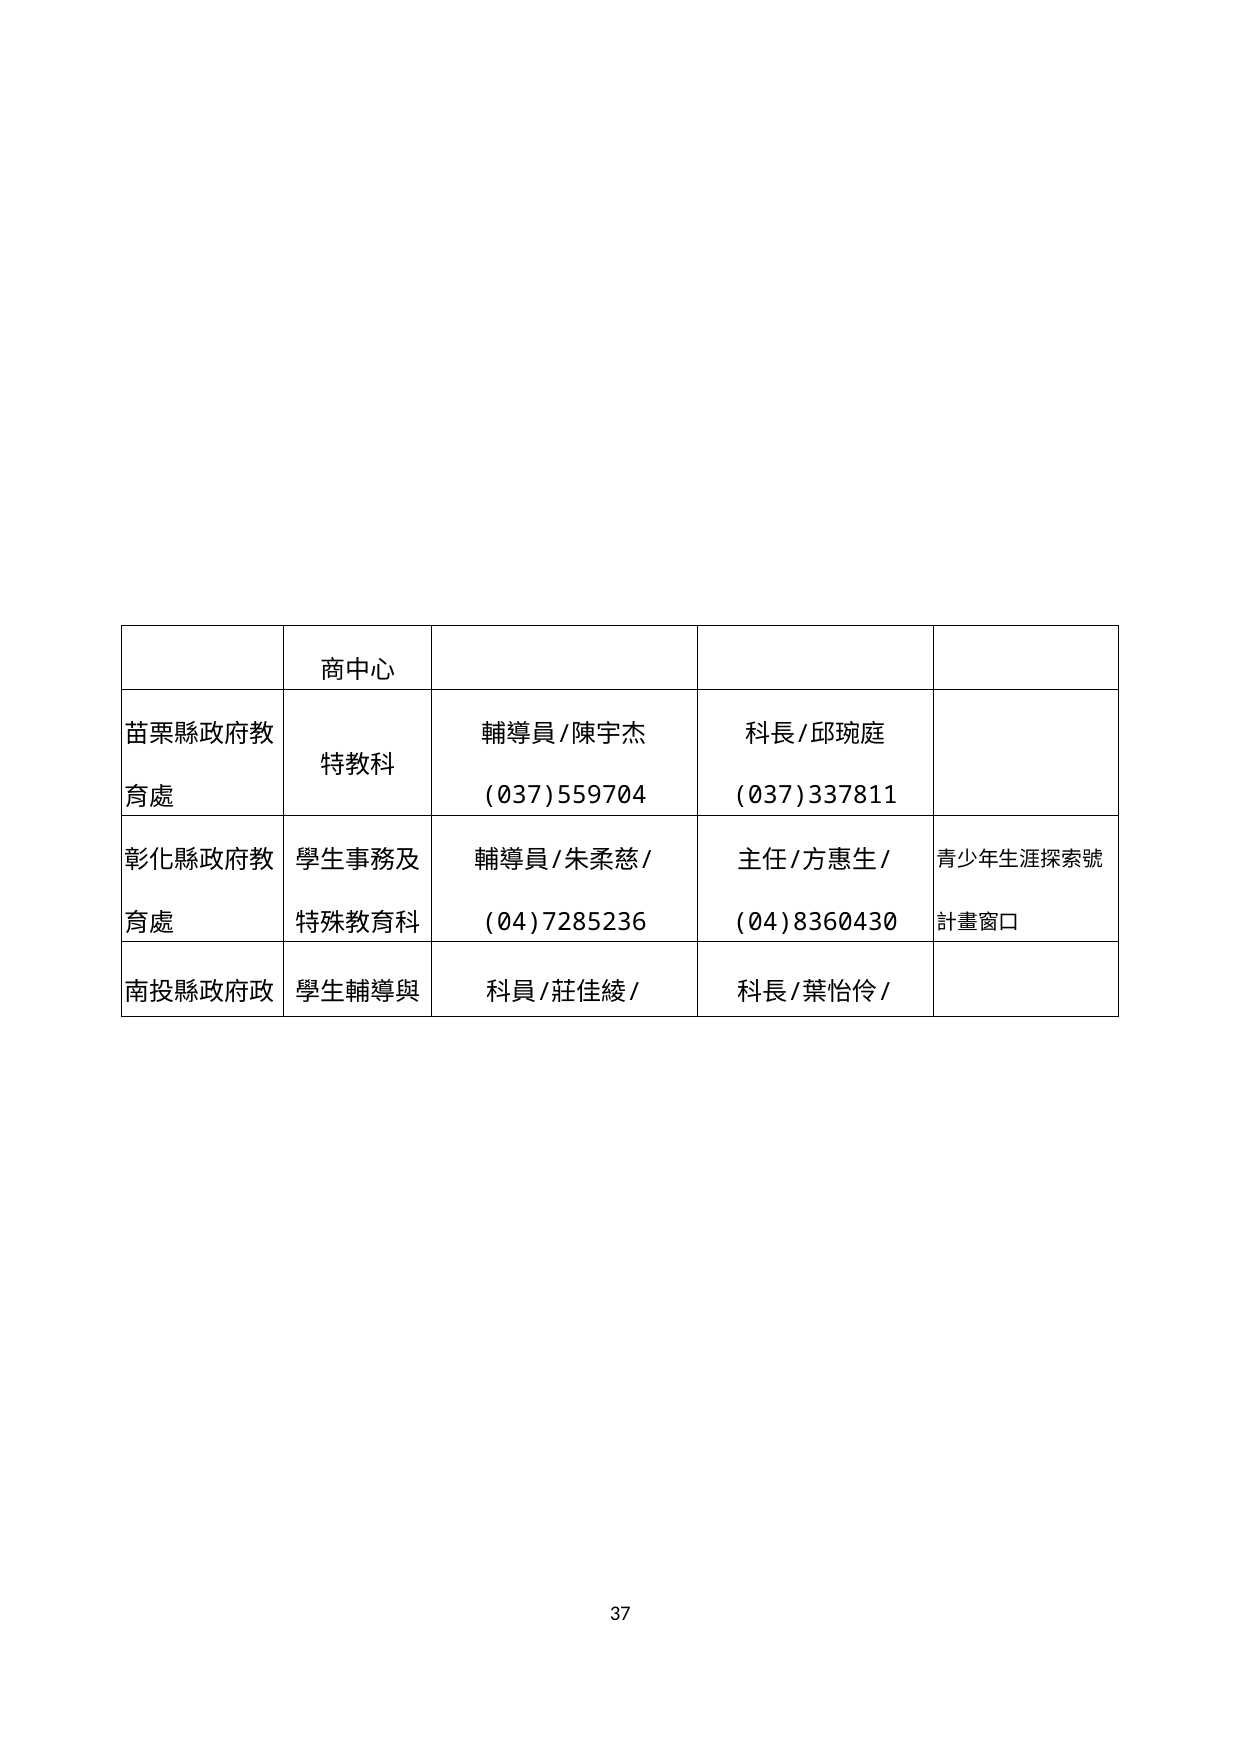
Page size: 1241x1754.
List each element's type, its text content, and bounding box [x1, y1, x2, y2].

table_cell 輔導員/陳宇杰 (037)559704 [432, 690, 697, 815]
table_cell 商中心 [284, 626, 431, 689]
table_cell [934, 626, 1118, 689]
table_cell 主任/方惠生/(04)8360430 [698, 816, 933, 941]
table_cell 科長/邱琬庭 (037)337811 [698, 690, 933, 815]
table_cell [432, 626, 697, 689]
table_cell [934, 942, 1118, 1016]
table_cell 學生事務及特殊教育科 [284, 816, 431, 941]
table_cell [122, 626, 283, 689]
table_cell 科長/葉怡伶/ [698, 942, 933, 1016]
table_cell 彰化縣政府教育處 [122, 816, 283, 941]
table_cell 南投縣政府政 [122, 942, 283, 1016]
table_cell [934, 690, 1118, 815]
table_cell 特教科 [284, 690, 431, 815]
table_cell [698, 626, 933, 689]
table_cell 科員/莊佳綾/ [432, 942, 697, 1016]
table_cell 青少年生涯探索號計畫窗口 [934, 816, 1118, 941]
table_cell 苗栗縣政府教育處 [122, 690, 283, 815]
table_cell 學生輔導與 [284, 942, 431, 1016]
table_cell 輔導員/朱柔慈/(04)7285236 [432, 816, 697, 941]
